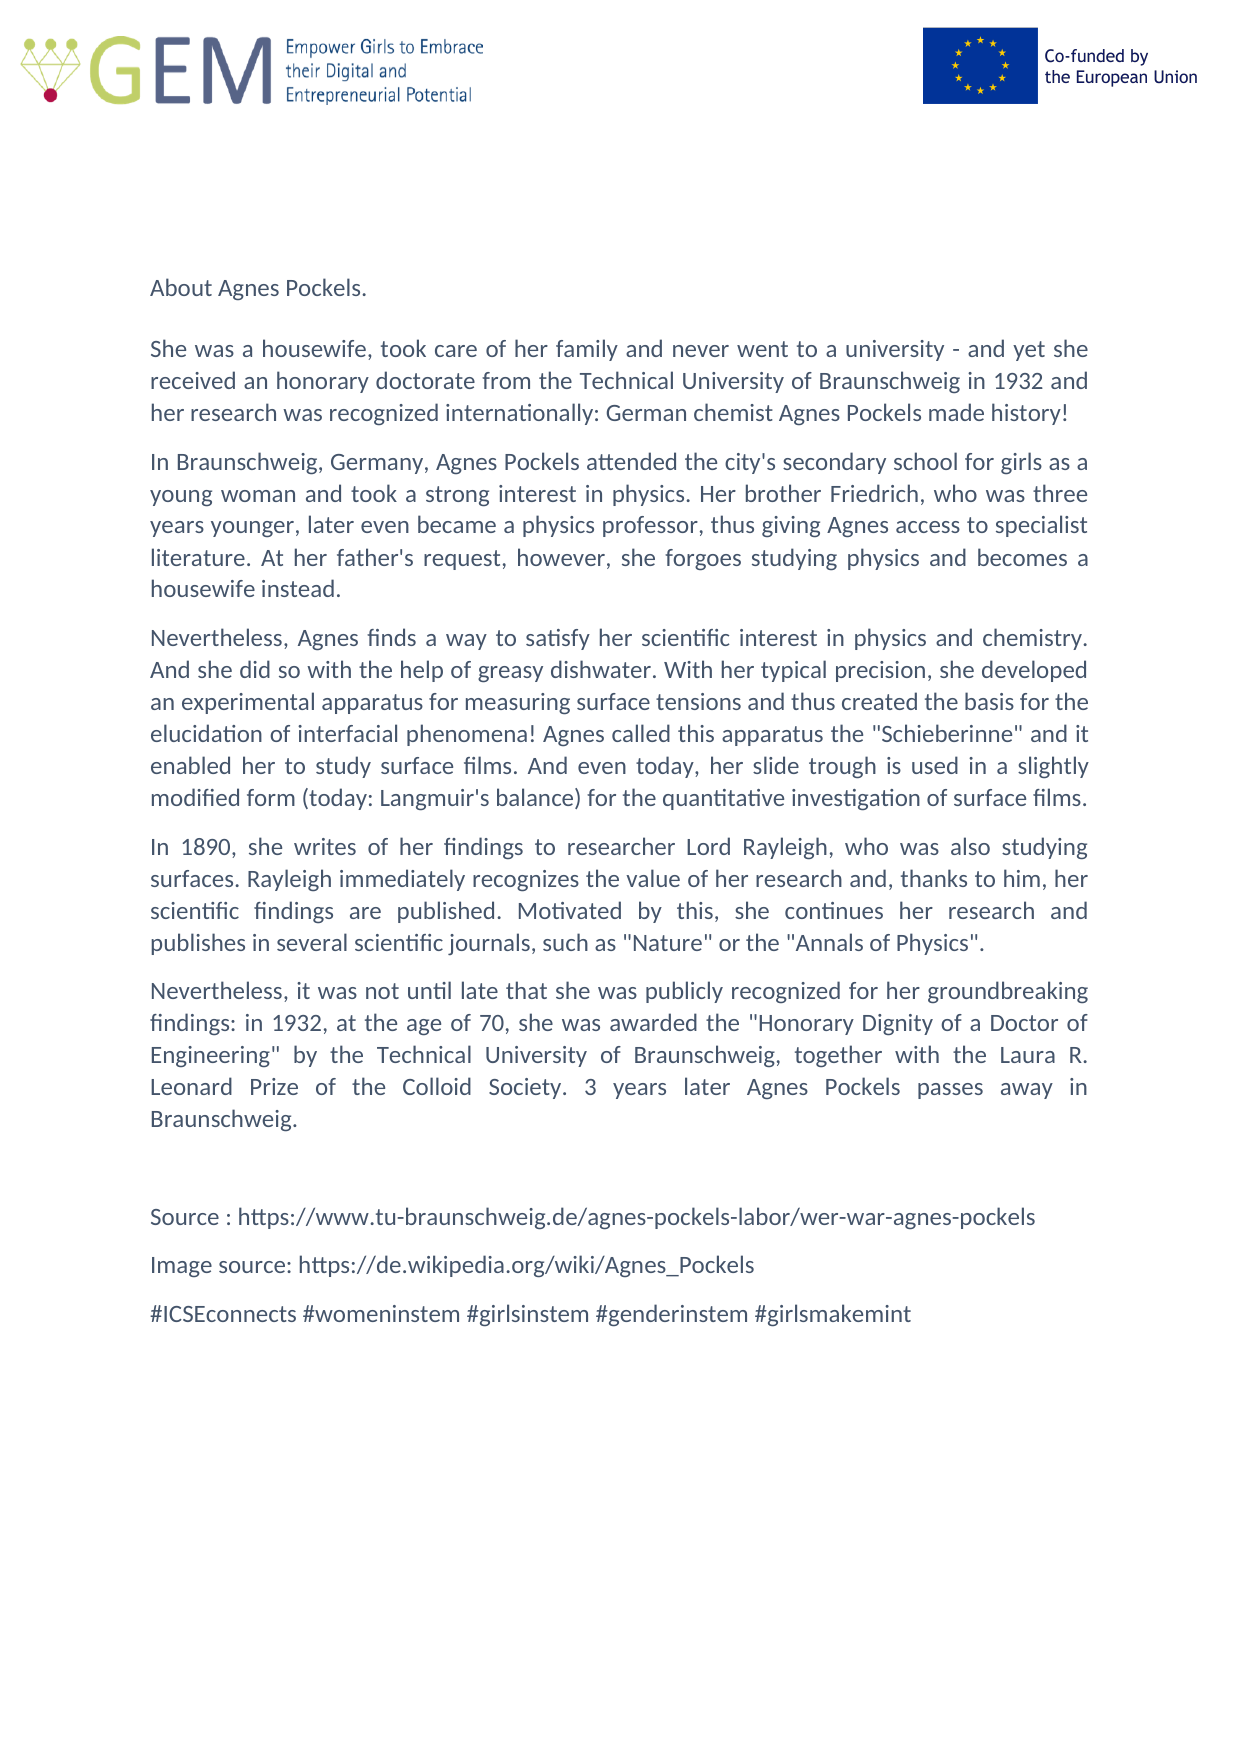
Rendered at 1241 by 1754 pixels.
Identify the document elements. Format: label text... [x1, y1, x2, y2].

text #ICSEconnects #womeninstem #girlsinstem #genderinstem #girlsmakemint [150, 1298, 1090, 1328]
text Nevertheless, Agnes finds a way to satisfy her scientific interest in physics and chemistry. And she did so with the help of greasy dishwater. With her typical precision, she developed an experimental apparatus for measuring surface tensions and thus created the basis for the elucidation of interfacial phenomena! Agnes called this apparatus the "Schieberinne" and it enabled her to study surface films. And even today, her slide trough is used in a slightly modified form (today: Langmuir's balance) for the quantitative investigation of surface films. [150, 622, 1090, 813]
text In 1890, she writes of her findings to researcher Lord Rayleigh, who was also studying surfaces. Rayleigh immediately recognizes the value of her research and, thanks to him, her scientific findings are published. Motivated by this, she continues her research and publishes in several scientific journals, such as "Nature" or the "Annals of Physics". [150, 831, 1090, 957]
text Image source: https://de.wikipedia.org/wiki/Agnes_Pockels [150, 1249, 1090, 1280]
text Source : https://www.tu-braunschweig.de/agnes-pockels-labor/wer-war-agnes-pockels [150, 1201, 1090, 1231]
text Nevertheless, it was not until late that she was publicly recognized for her groundbreaking findings: in 1932, at the age of 70, she was awarded the "Honorary Dignity of a Doctor of Engineering" by the Technical University of Braunschweig, together with the Laura R. Leonard Prize of the Colloid Society. 3 years later Agnes Pockels passes away in Braunschweig. [150, 975, 1090, 1134]
text About Agnes Pockels. [150, 272, 1090, 303]
text She was a housewife, took care of her family and never went to a university - and yet she received an honorary doctorate from the Technical University of Braunschweig in 1932 and her research was recognized internationally: German chemist Agnes Pockels made history! [150, 333, 1090, 428]
text In Braunschweig, Germany, Agnes Pockels attended the city's secondary school for girls as a young woman and took a strong interest in physics. Her brother Friedrich, who was three years younger, later even became a physics professor, thus giving Agnes access to specialist literature. At her father's request, however, she forgoes studying physics and becomes a housewife instead. [150, 446, 1090, 604]
